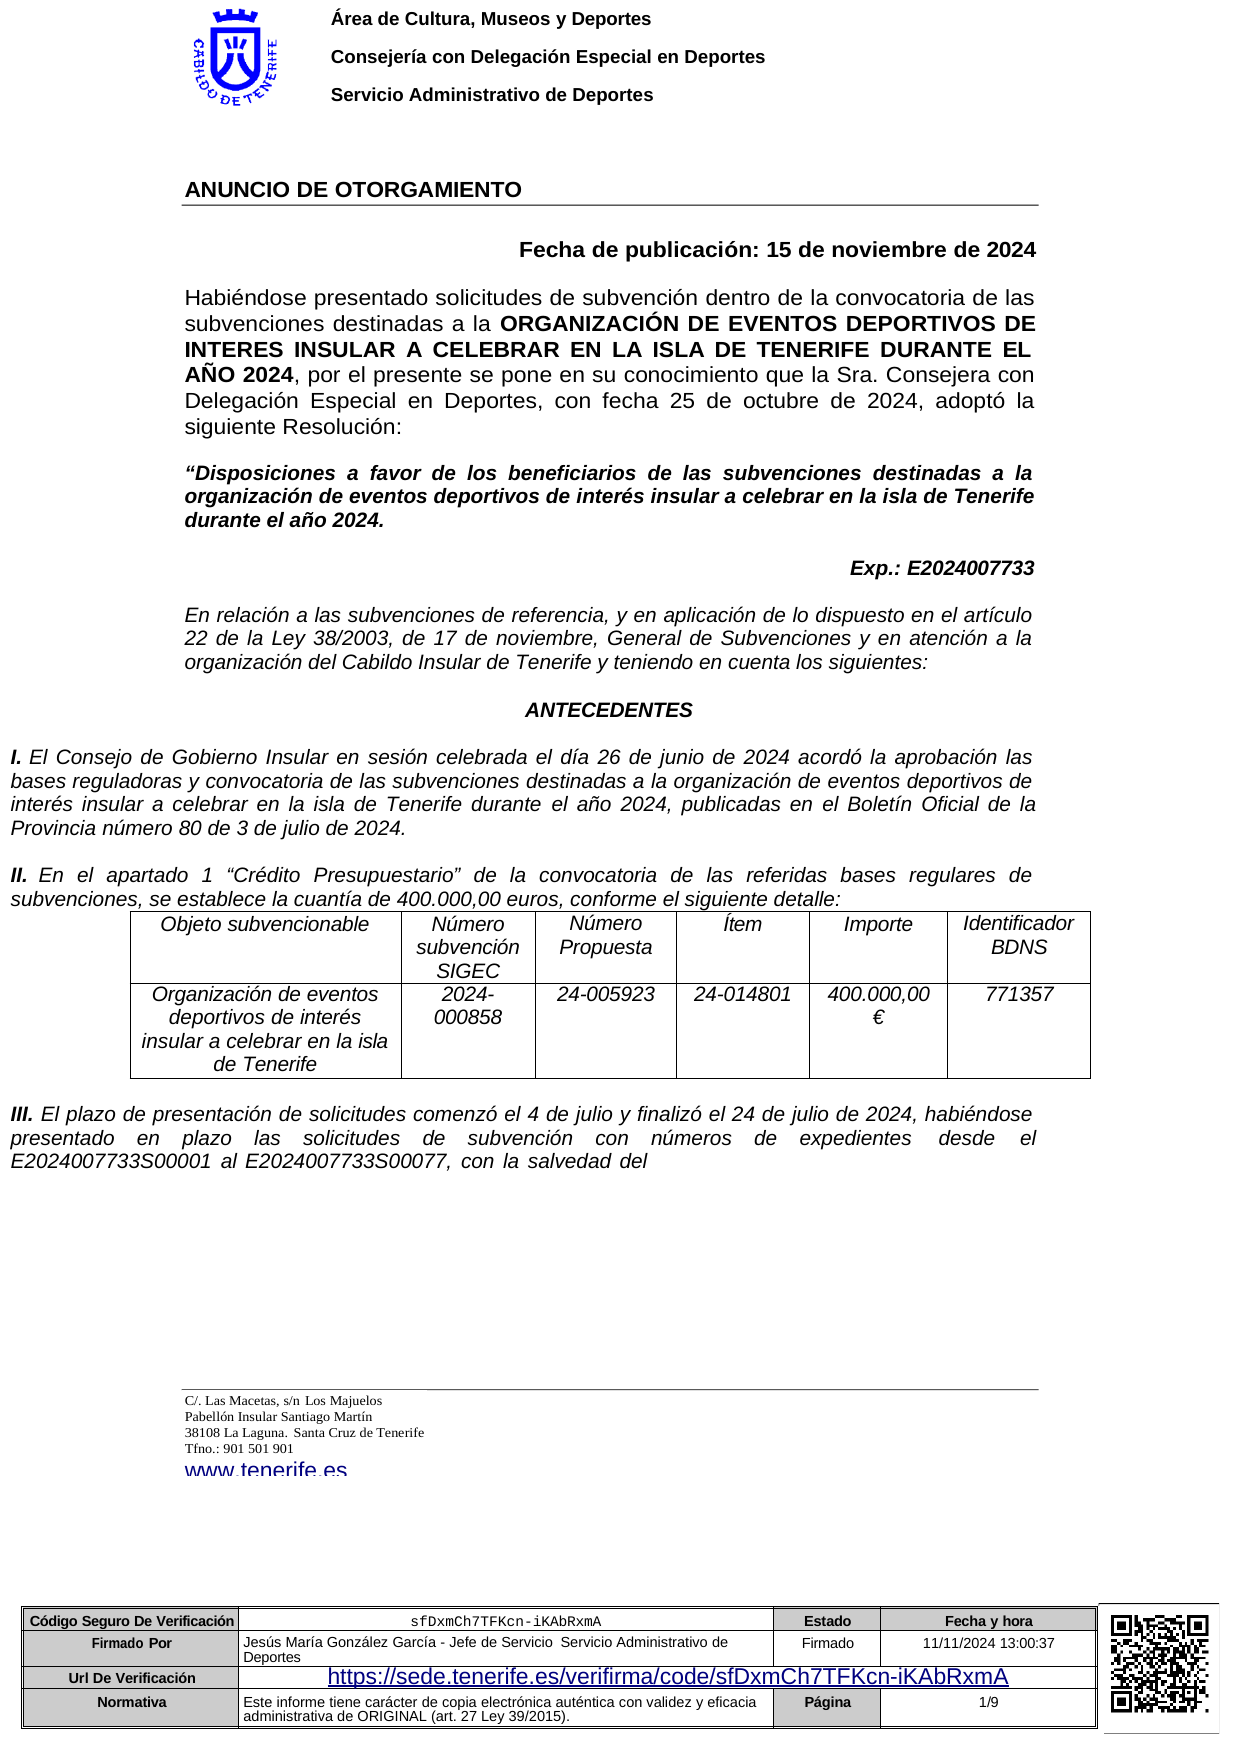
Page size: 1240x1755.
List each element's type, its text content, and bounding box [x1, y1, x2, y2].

table_cell [677, 1055, 809, 1078]
table_cell [810, 1055, 947, 1078]
table_cell [536, 1055, 676, 1078]
table_cell [536, 1007, 676, 1031]
table_cell 2024- [402, 984, 535, 1007]
text ANUNCIO DE OTORGAMIENTO [184, 177, 1135, 202]
table_header Número Propuesta [536, 912, 676, 983]
list El plazo de presentación de solicitudes comenzó el 4 de julio y finalizó el 24 de julio de 2024, habiéndose presentado en plazo las solicitudes de subvención con números de expedientes desde el E2024007733S00001 al E2024007733S00077, con la salvedad del [10, 1103, 1036, 1173]
table_cell [677, 1007, 809, 1031]
subtitle “Disposiciones a favor de los beneficiarios de las subvenciones destinadas a la organización de eventos deportivos de interés insular a celebrar en la isla de Tenerife durante el año 2024. [184, 461, 1036, 532]
table_cell € [810, 1007, 947, 1031]
table_cell [948, 1055, 1090, 1078]
subtitle ANTECEDENTES [450, 698, 770, 722]
table_cell [677, 1031, 809, 1054]
table_header Identificador BDNS [948, 912, 1090, 983]
table_cell 24-005923 [536, 984, 676, 1007]
table_cell 771357 [948, 984, 1090, 1007]
list El Consejo de Gobierno Insular en sesión celebrada el día 26 de junio de 2024 acordó la aprobación las bases reguladoras y convocatoria de las subvenciones destinadas a la organización de eventos deportivos de interés insular a celebrar en la isla de Tenerife durante el año 2024, publicadas en el Boletín Oficial de la Provincia número 80 de 3 de julio de 2024. [10, 746, 1036, 839]
table_header Importe [810, 912, 947, 983]
list En el apartado 1 “Crédito Presupuestario” de la convocatoria de las referidas bases regulares de subvenciones, se establece la cuantía de 400.000,00 euros, conforme el siguiente detalle: [10, 863, 1036, 911]
table_cell deportivos de interés [131, 1007, 401, 1031]
table_cell 400.000,00 [810, 984, 947, 1007]
text Habiéndose presentado solicitudes de subvención dentro de la convocatoria de las subvenciones destinadas a la ORGANIZACIÓN DE EVENTOS DEPORTIVOS DE INTERES INSULAR A CELEBRAR EN LA ISLA DE TENERIFE DURANTE EL [184, 285, 1036, 362]
table_header Ítem [677, 912, 809, 983]
table_cell 000858 [402, 1007, 535, 1031]
table_cell [948, 1007, 1090, 1031]
table_cell [402, 1055, 535, 1078]
table_cell Organización de eventos [131, 984, 401, 1007]
table_cell 24-014801 [677, 984, 809, 1007]
text Consejería con Delegación Especial en Deportes Servicio Administrativo de Deportes [331, 46, 833, 105]
table_cell insular a celebrar en la isla [131, 1031, 401, 1054]
table_cell [810, 1031, 947, 1054]
table_cell [402, 1031, 535, 1054]
table_header Objeto subvencionable [131, 912, 401, 983]
text AÑO 2024, por el presente se pone en su conocimiento que la Sra. Consejera con Delegación Especial en Deportes, con fecha 25 de octubre de 2024, adoptó la siguiente Resolución: [184, 362, 1036, 439]
table_cell [536, 1031, 676, 1054]
table_cell [948, 1031, 1090, 1054]
text En relación a las subvenciones de referencia, y en aplicación de lo dispuesto en el artículo 22 de la Ley 38/2003, de 17 de noviembre, General de Subvenciones y en atención a la organización del Cabildo Insular de Tenerife y teniendo en cuenta los siguientes: [184, 603, 1036, 674]
table_header Número subvención SIGEC [402, 912, 535, 983]
text Fecha de publicación: 15 de noviembre de 2024 [10, 237, 1036, 262]
text Exp.: E2024007733 [10, 556, 1036, 579]
text Área de Cultura, Museos y Deportes [331, 8, 1135, 30]
table_cell de Tenerife [131, 1055, 401, 1078]
